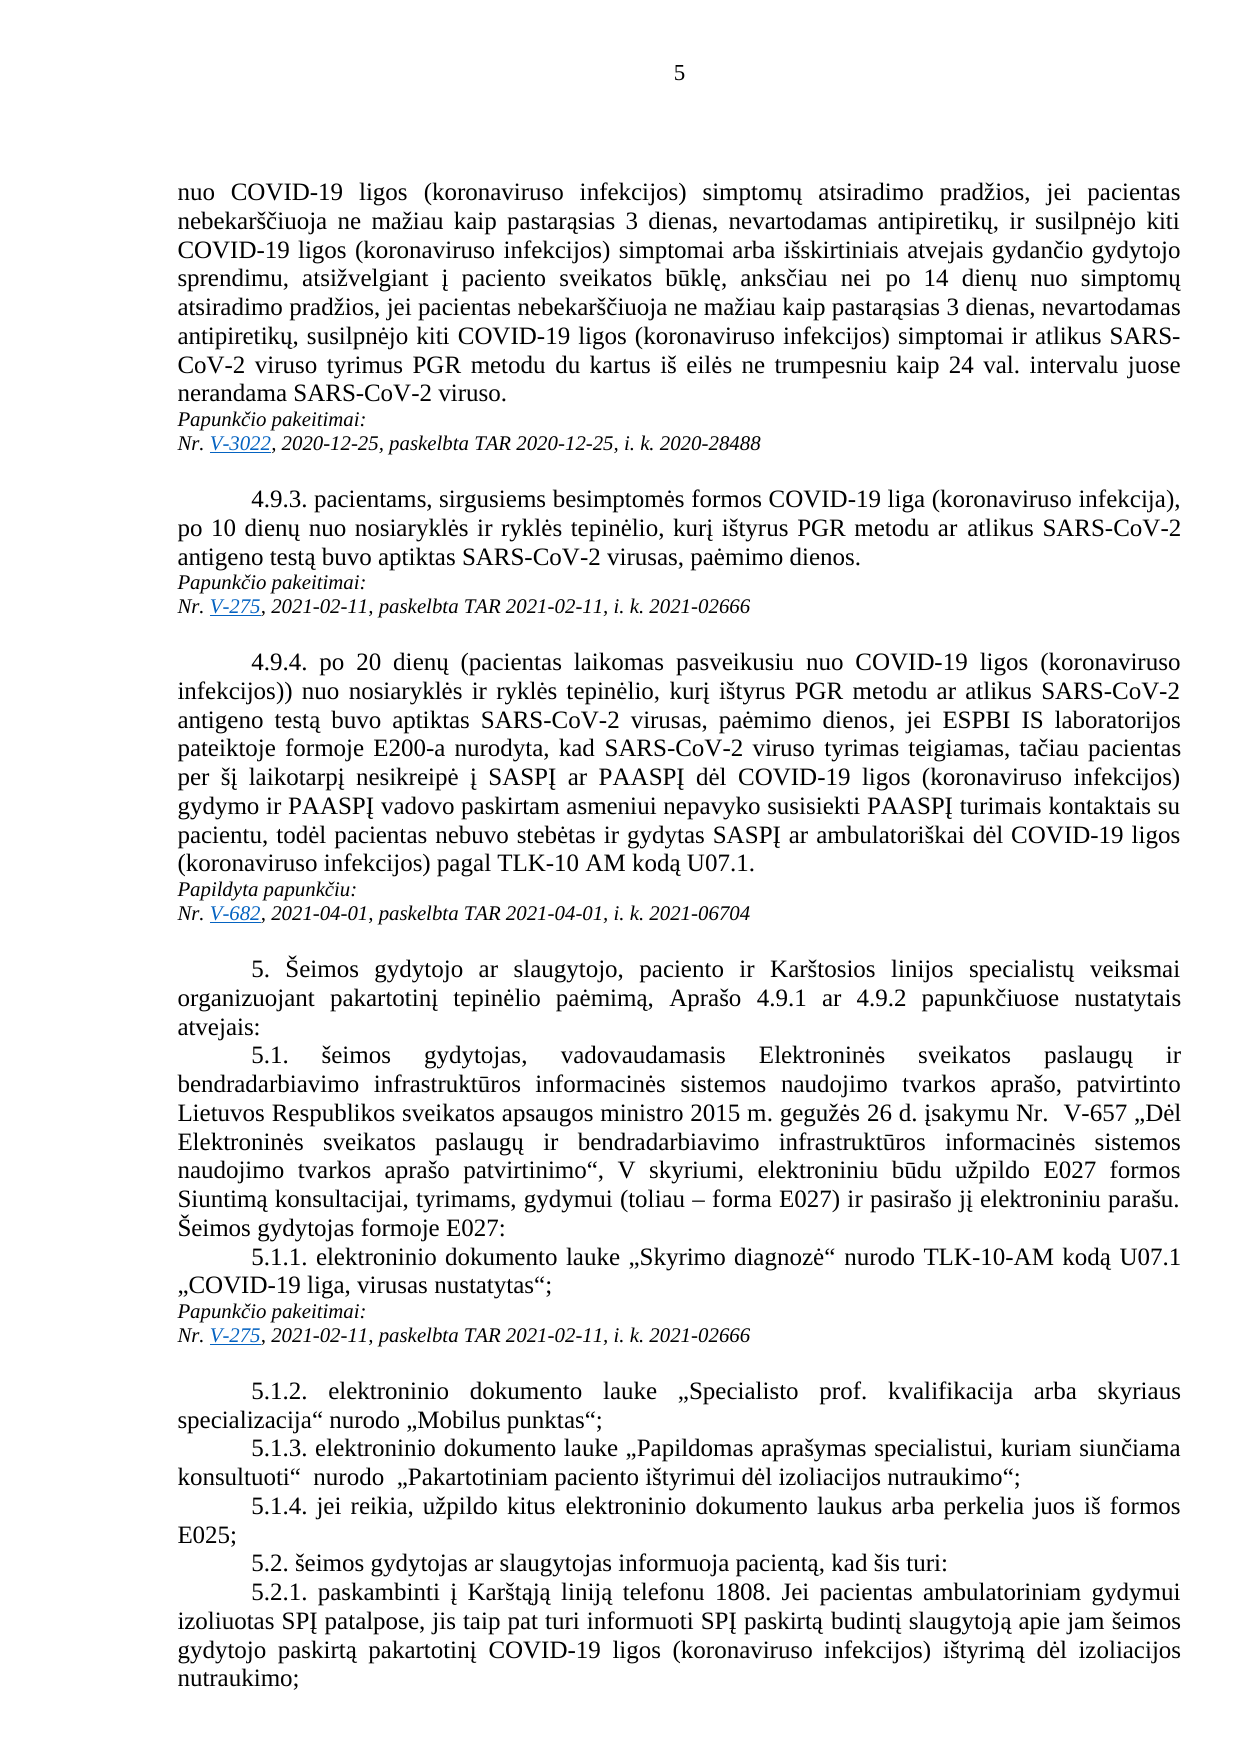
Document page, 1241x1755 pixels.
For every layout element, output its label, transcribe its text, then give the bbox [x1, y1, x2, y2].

text 4.9.4. po 20 dienų (pacientas laikomas pasveikusiu nuo COVID-19 ligos (koronaviruso infekcijos)) nuo nosiaryklės ir ryklės tepinėlio, kurį ištyrus PGR metodu ar atlikus SARS-CoV-2 antigeno testą buvo aptiktas SARS-CoV-2 virusas, paėmimo dienos, jei ESPBI IS laboratorijos pateiktoje formoje E200-a nurodyta, kad SARS-CoV-2 viruso tyrimas teigiamas, tačiau pacientas per šį laikotarpį nesikreipė į SASPĮ ar PAASPĮ dėl COVID-19 ligos (koronaviruso infekcijos) gydymo ir PAASPĮ vadovo paskirtam asmeniui nepavyko susisiekti PAASPĮ turimais kontaktais su pacientu, todėl pacientas nebuvo stebėtas ir gydytas SASPĮ ar ambulatoriškai dėl COVID-19 ligos (koronaviruso infekcijos) pagal TLK-10 AM kodą U07.1. [177, 647, 1181, 877]
text Papunkčio pakeitimai: [177, 570, 1181, 594]
text Nr. V-275, 2021-02-11, paskelbta TAR 2021-02-11, i. k. 2021-02666 [177, 594, 1181, 618]
text Papunkčio pakeitimai: [177, 407, 1181, 431]
text 5.1. šeimos gydytojas, vadovaudamasis Elektroninės sveikatos paslaugų ir bendradarbiavimo infrastruktūros informacinės sistemos naudojimo tvarkos aprašo, patvirtinto Lietuvos Respublikos sveikatos apsaugos ministro 2015 m. gegužės 26 d. įsakymu Nr. V-657 „Dėl Elektroninės sveikatos paslaugų ir bendradarbiavimo infrastruktūros informacinės sistemos naudojimo tvarkos aprašo patvirtinimo“, V skyriumi, elektroniniu būdu užpildo E027 formos Siuntimą konsultacijai, tyrimams, gydymui (toliau – forma E027) ir pasirašo jį elektroniniu parašu. Šeimos gydytojas formoje E027: [177, 1040, 1181, 1242]
text 5. Šeimos gydytojo ar slaugytojo, paciento ir Karštosios linijos specialistų veiksmai organizuojant pakartotinį tepinėlio paėmimą, Aprašo 4.9.1 ar 4.9.2 papunkčiuose nustatytais atvejais: [177, 954, 1181, 1040]
text 5.2. šeimos gydytojas ar slaugytojas informuoja pacientą, kad šis turi: [177, 1548, 1196, 1577]
text 5.1.2. elektroninio dokumento lauke „Specialisto prof. kvalifikacija arba skyriaus specializacija“ nurodo „Mobilus punktas“; [177, 1376, 1181, 1433]
text nuo COVID-19 ligos (koronaviruso infekcijos) simptomų atsiradimo pradžios, jei pacientas nebekarščiuoja ne mažiau kaip pastarąsias 3 dienas, nevartodamas antipiretikų, ir susilpnėjo kiti COVID-19 ligos (koronaviruso infekcijos) simptomai arba išskirtiniais atvejais gydančio gydytojo sprendimu, atsižvelgiant į paciento sveikatos būklę, anksčiau nei po 14 dienų nuo simptomų atsiradimo pradžios, jei pacientas nebekarščiuoja ne mažiau kaip pastarąsias 3 dienas, nevartodamas antipiretikų, susilpnėjo kiti COVID-19 ligos (koronaviruso infekcijos) simptomai ir atlikus SARS-CoV-2 viruso tyrimus PGR metodu du kartus iš eilės ne trumpesniu kaip 24 val. intervalu juose nerandama SARS-CoV-2 viruso. [177, 177, 1181, 407]
text Papunkčio pakeitimai: [177, 1299, 1181, 1323]
text 5.1.3. elektroninio dokumento lauke „Papildomas aprašymas specialistui, kuriam siunčiama konsultuoti“ nurodo „Pakartotiniam paciento ištyrimui dėl izoliacijos nutraukimo“; [177, 1433, 1181, 1491]
text Nr. V-275, 2021-02-11, paskelbta TAR 2021-02-11, i. k. 2021-02666 [177, 1323, 1181, 1347]
text 5.1.1. elektroninio dokumento lauke „Skyrimo diagnozė“ nurodo TLK-10-AM kodą U07.1 „COVID-19 liga, virusas nustatytas“; [177, 1242, 1181, 1299]
text 5.1.4. jei reikia, užpildo kitus elektroninio dokumento laukus arba perkelia juos iš formos E025; [177, 1491, 1181, 1548]
text 5.2.1. paskambinti į Karštąją liniją telefonu 1808. Jei pacientas ambulatoriniam gydymui izoliuotas SPĮ patalpose, jis taip pat turi informuoti SPĮ paskirtą budintį slaugytoją apie jam šeimos gydytojo paskirtą pakartotinį COVID-19 ligos (koronaviruso infekcijos) ištyrimą dėl izoliacijos nutraukimo; [177, 1577, 1181, 1692]
text 4.9.3. pacientams, sirgusiems besimptomės formos COVID-19 liga (koronaviruso infekcija), po 10 dienų nuo nosiaryklės ir ryklės tepinėlio, kurį ištyrus PGR metodu ar atlikus SARS-CoV-2 antigeno testą buvo aptiktas SARS-CoV-2 virusas, paėmimo dienos. [177, 484, 1181, 570]
text Nr. V-682, 2021-04-01, paskelbta TAR 2021-04-01, i. k. 2021-06704 [177, 901, 1181, 925]
text Nr. V-3022, 2020-12-25, paskelbta TAR 2020-12-25, i. k. 2020-28488 [177, 431, 1181, 455]
text Papildyta papunkčiu: [177, 877, 1181, 901]
